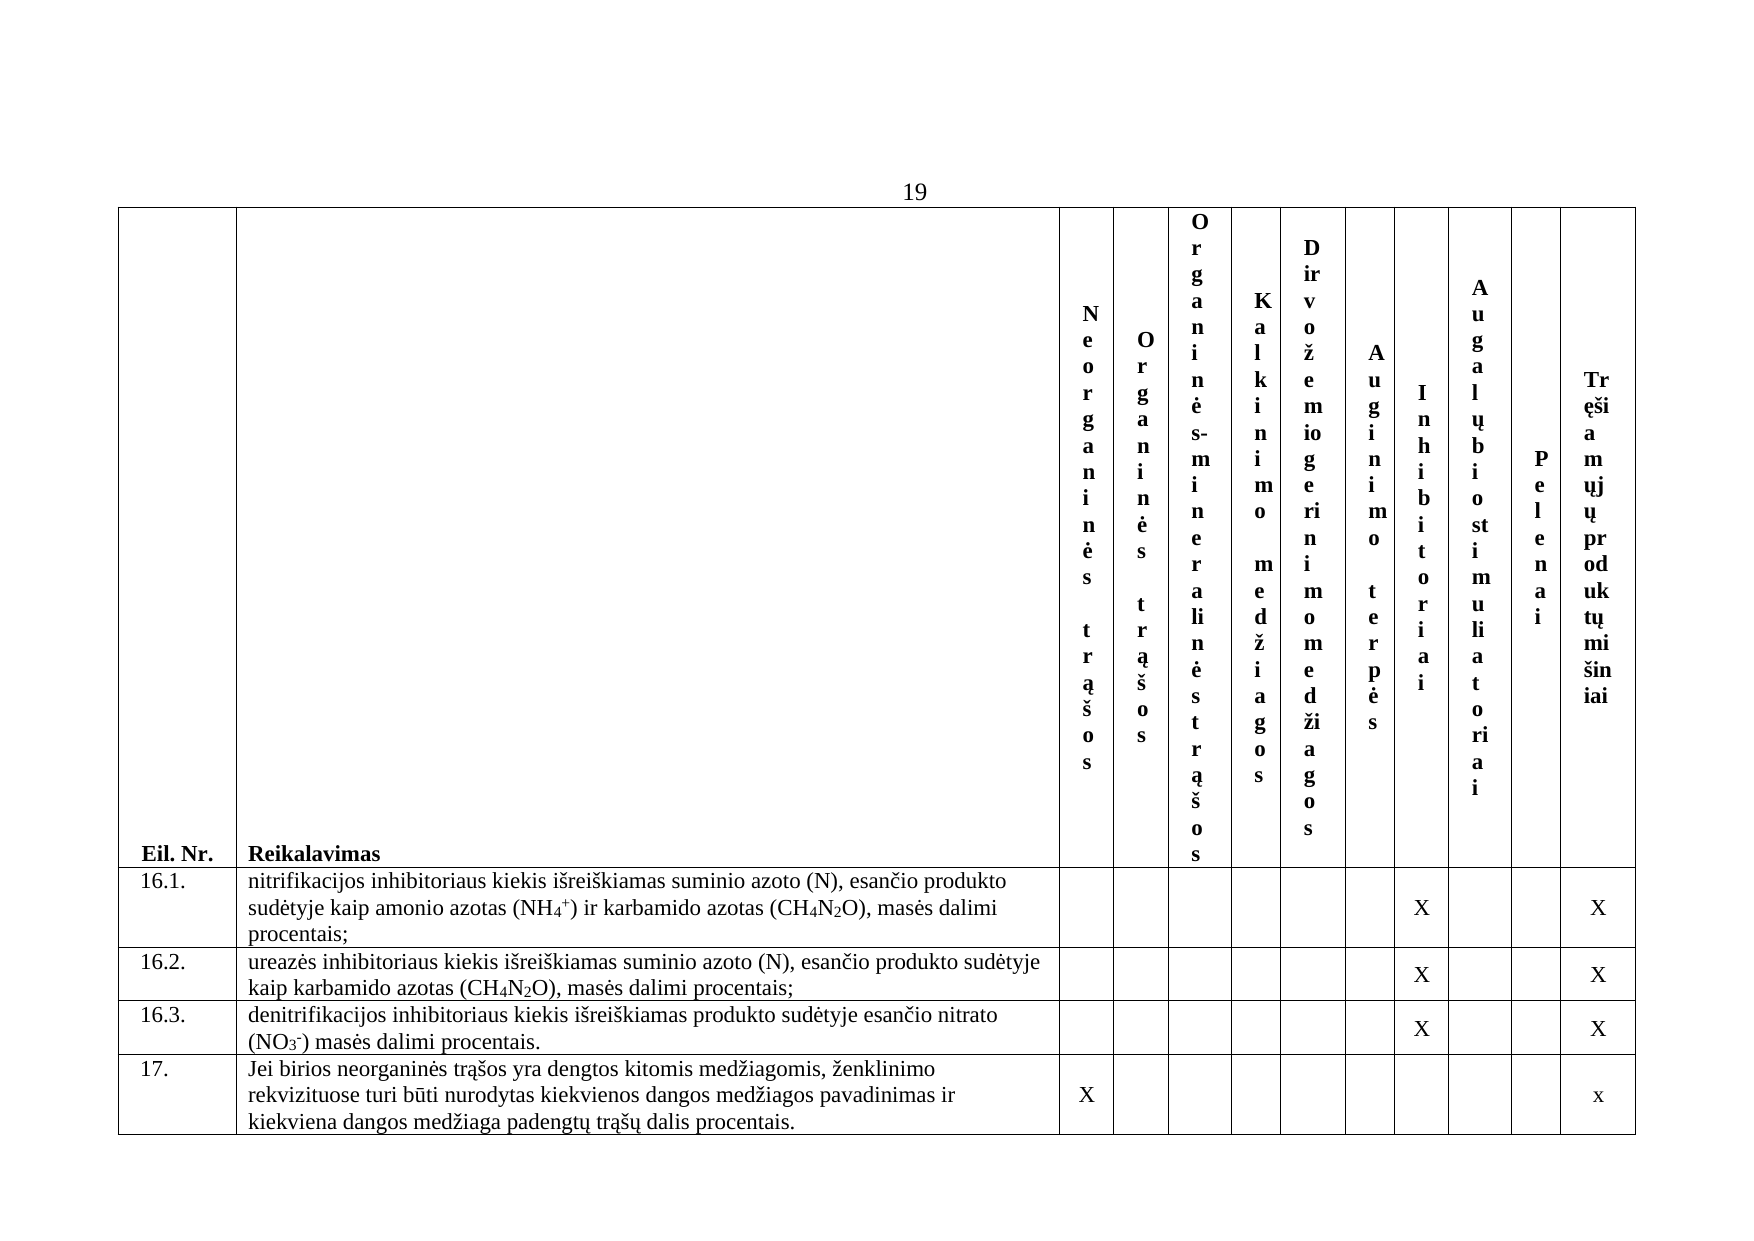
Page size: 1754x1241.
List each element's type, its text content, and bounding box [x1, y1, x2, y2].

table_cell X [1395, 1001, 1448, 1054]
table_header Kalkinimo medžiagos [1232, 208, 1280, 867]
table_cell denitrifikacijos inhibitoriaus kiekis išreiškiamas produkto sudėtyje esančio nitrato (NO3-) masės dalimi procentais. [237, 1001, 1059, 1054]
table_cell [1281, 948, 1345, 1000]
table_cell [1169, 948, 1231, 1000]
table_header Reikalavimas [237, 208, 1059, 867]
table_cell X [1395, 948, 1448, 1000]
table_cell [1281, 868, 1345, 947]
table_cell X [1561, 1001, 1635, 1054]
table_cell [1169, 868, 1231, 947]
table_cell 17. [119, 1055, 236, 1134]
table_cell x [1561, 1055, 1635, 1134]
table_cell [1232, 868, 1280, 947]
table_cell [1346, 868, 1394, 947]
table_cell X [1561, 868, 1635, 947]
table_cell [1449, 948, 1511, 1000]
table_cell [1169, 1001, 1231, 1054]
table_cell [1346, 1001, 1394, 1054]
table_header Pelenai [1512, 208, 1560, 867]
table_header Neorganinės trąšos [1060, 208, 1113, 867]
table_header Dirvožemio gerinimo medžiagos [1281, 208, 1345, 867]
table_cell [1114, 948, 1168, 1000]
table_cell [1060, 1001, 1113, 1054]
table_header Tręšiamųjų produktų mišiniai [1561, 208, 1635, 867]
table_cell [1114, 1055, 1168, 1134]
table_cell [1512, 1001, 1560, 1054]
table_cell [1346, 948, 1394, 1000]
table_cell [1169, 1055, 1231, 1134]
table_cell nitrifikacijos inhibitoriaus kiekis išreiškiamas suminio azoto (N), esančio produkto sudėtyje kaip amonio azotas (NH4+) ir karbamido azotas (CH4N2O), masės dalimi procentais; [237, 868, 1059, 947]
table_cell X [1561, 948, 1635, 1000]
table_cell X [1395, 868, 1448, 947]
table_cell [1449, 1055, 1511, 1134]
table_cell [1114, 1001, 1168, 1054]
table_cell [1232, 1055, 1280, 1134]
table_cell [1449, 1001, 1511, 1054]
table_header Organinės trąšos [1114, 208, 1168, 867]
table_cell [1395, 1055, 1448, 1134]
table_cell [1512, 948, 1560, 1000]
table_cell X [1060, 1055, 1113, 1134]
table_cell [1232, 1001, 1280, 1054]
table_cell [1281, 1001, 1345, 1054]
table_cell ureazės inhibitoriaus kiekis išreiškiamas suminio azoto (N), esančio produkto sudėtyje kaip karbamido azotas (CH4N2O), masės dalimi procentais; [237, 948, 1059, 1000]
table_cell [1512, 868, 1560, 947]
table_header Eil. Nr. [119, 208, 236, 867]
table_cell [1060, 948, 1113, 1000]
table_header Organinės-mineralinės trąšos [1169, 208, 1231, 867]
table_cell Jei birios neorganinės trąšos yra dengtos kitomis medžiagomis, ženklinimo rekvizituose turi būti nurodytas kiekvienos dangos medžiagos pavadinimas ir kiekviena dangos medžiaga padengtų trąšų dalis procentais. [237, 1055, 1059, 1134]
table_cell [1281, 1055, 1345, 1134]
table_cell 16.2. [119, 948, 236, 1000]
table_cell [1114, 868, 1168, 947]
table_header Augalų biostimuliatoriai [1449, 208, 1511, 867]
table_cell [1232, 948, 1280, 1000]
table_cell [1449, 868, 1511, 947]
table_cell 16.1. [119, 868, 236, 947]
table_header Inhibitoriai [1395, 208, 1448, 867]
table_cell 16.3. [119, 1001, 236, 1054]
table_cell [1346, 1055, 1394, 1134]
table_header Auginimo terpės [1346, 208, 1394, 867]
table_cell [1060, 868, 1113, 947]
table_cell [1512, 1055, 1560, 1134]
